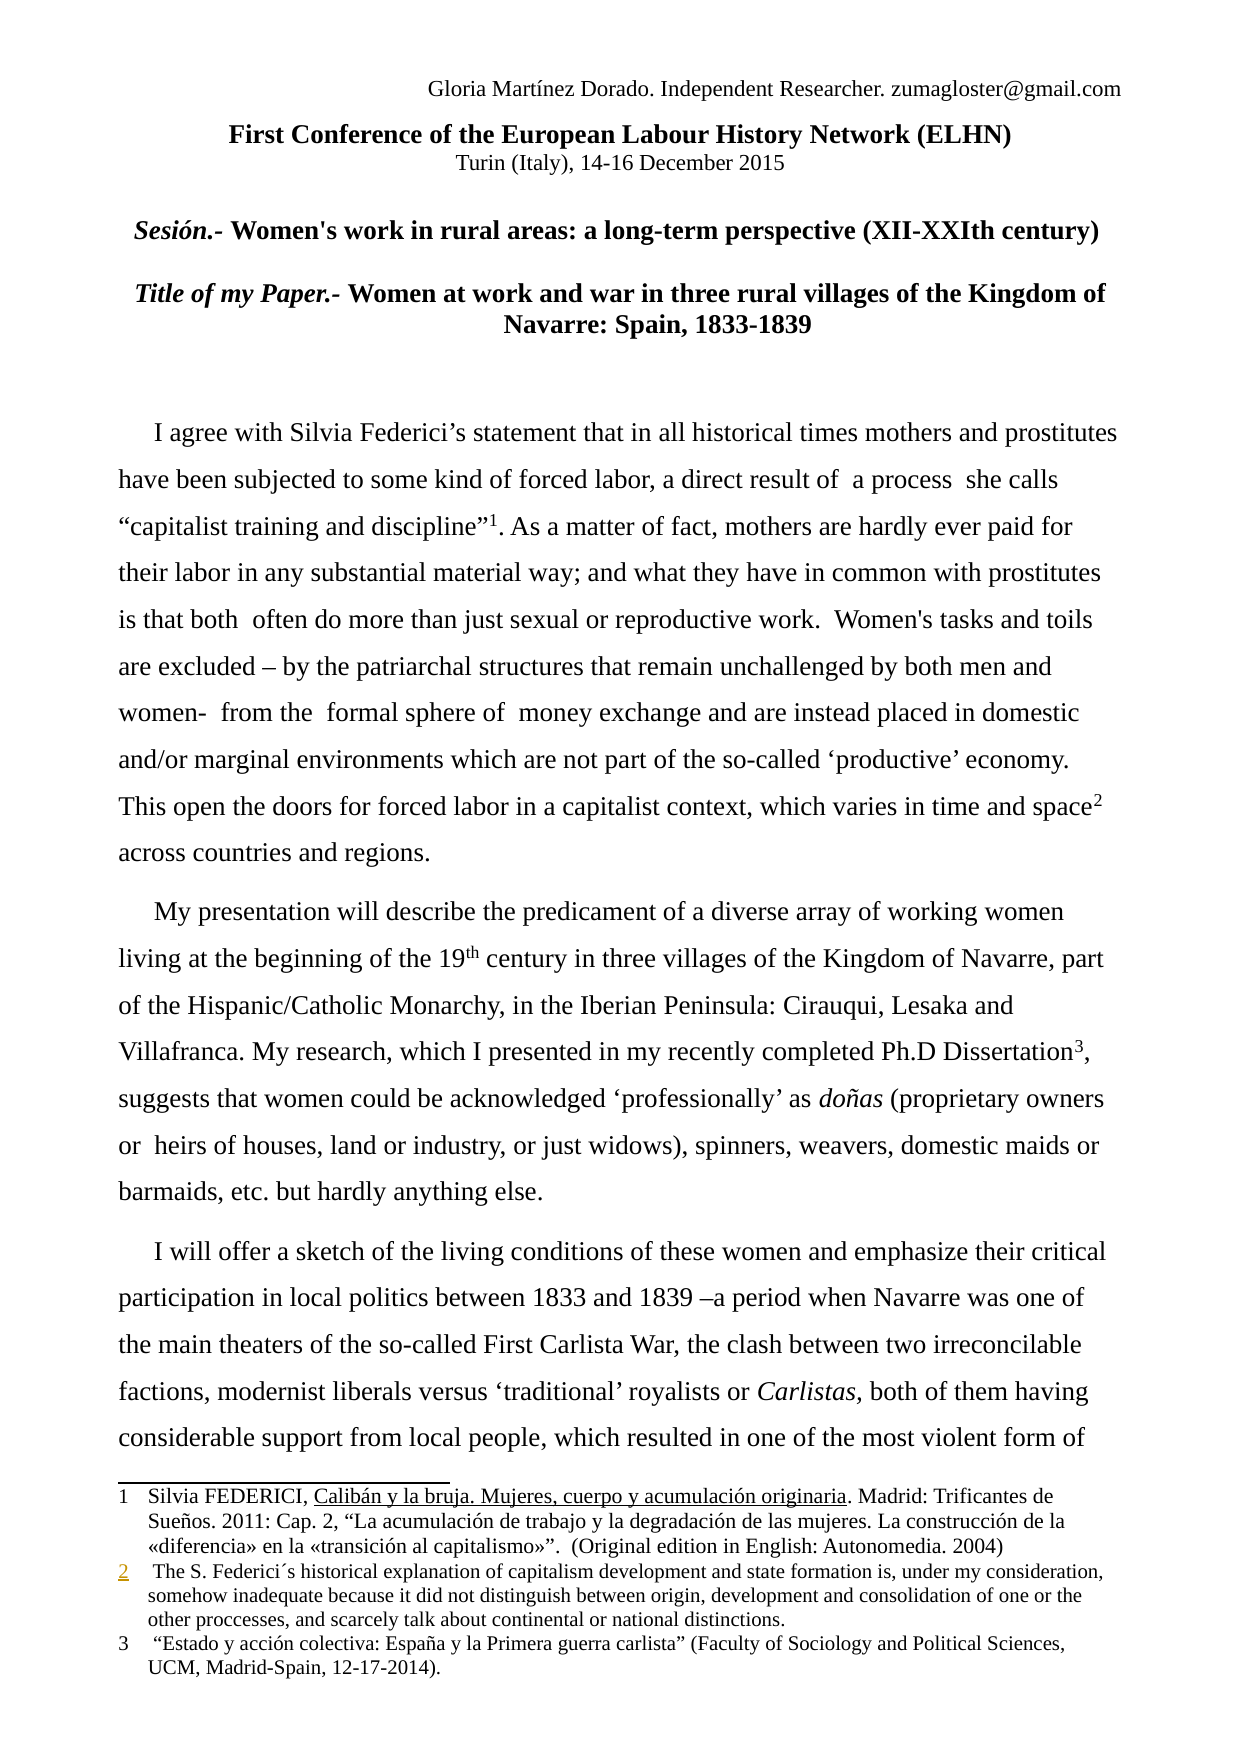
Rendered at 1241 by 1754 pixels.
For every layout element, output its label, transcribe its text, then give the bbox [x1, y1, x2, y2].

text I will offer a sketch of the living conditions of these women and emphasize their critical participation in local politics between 1833 and 1839 –a period when Navarre was one of the main theaters of the so-called First Carlista War, the clash between two irreconcilable factions, modernist liberals versus ‘traditional’ royalists or Carlistas, both of them having considerable support from local people, which resulted in one of the most violent form of [118, 1234, 1122, 1452]
subtitle Title of my Paper.- Women at work and war in three rural villages of the Kingdom of Navarre: Spain, 1833-1839 [118, 277, 1122, 339]
text My presentation will describe the predicament of a diverse array of working women living at the beginning of the 19th century in three villages of the Kingdom of Navarre, part of the Hispanic/Catholic Monarchy, in the Iberian Peninsula: Cirauqui, Lesaka and Villafranca. My research, which I presented in my recently completed Ph.D Dissertation, suggests that women could be acknowledged ‘professionally’ as doñas (proprietary owners or heirs of houses, land or industry, or just widows), spinners, weavers, domestic maids or barmaids, etc. but hardly anything else. [118, 895, 1122, 1207]
subtitle First Conference of the European Labour History Network (ELHN) [118, 118, 1122, 149]
subtitle Sesión.- Women's work in rural areas: a long-term perspective (XII-XXIth century) [118, 214, 1122, 246]
text The S. Federici´s historical explanation of capitalism development and state formation is, under my consideration, somehow inadequate because it did not distinguish between origin, development and consolidation of one or the other proccesses, and scarcely talk about continental or national distinctions. [118, 1559, 1122, 1631]
text I agree with Silvia Federici’s statement that in all historical times mothers and prostitutes have been subjected to some kind of forced labor, a direct result of a process she calls “capitalist training and discipline”. As a matter of fact, mothers are hardly ever paid for their labor in any substantial material way; and what they have in common with prostitutes is that both often do more than just sexual or reproductive work. Women's tasks and toils are excluded – by the patriarchal structures that remain unchallenged by both men and women- from the formal sphere of money exchange and are instead placed in domestic and/or marginal environments which are not part of the so-called ‘productive’ economy. This open the doors for forced labor in a capitalist context, which varies in time and space across countries and regions. [118, 416, 1122, 867]
text “Estado y acción colectiva: España y la Primera guerra carlista” (Faculty of Sociology and Political Sciences, UCM, Madrid-Spain, 12-17-2014). [118, 1631, 1122, 1679]
text Silvia FEDERICI, Calibán y la bruja. Mujeres, cuerpo y acumulación originaria. Madrid: Trificantes de Sueños. 2011: Cap. 2, “La acumulación de trabajo y la degradación de las mujeres. La construcción de la «diferencia» en la «transición al capitalismo»”. (Original edition in English: Autonomedia. 2004) [118, 1483, 1122, 1559]
subtitle Turin (Italy), 14-16 December 2015 [118, 149, 1122, 176]
